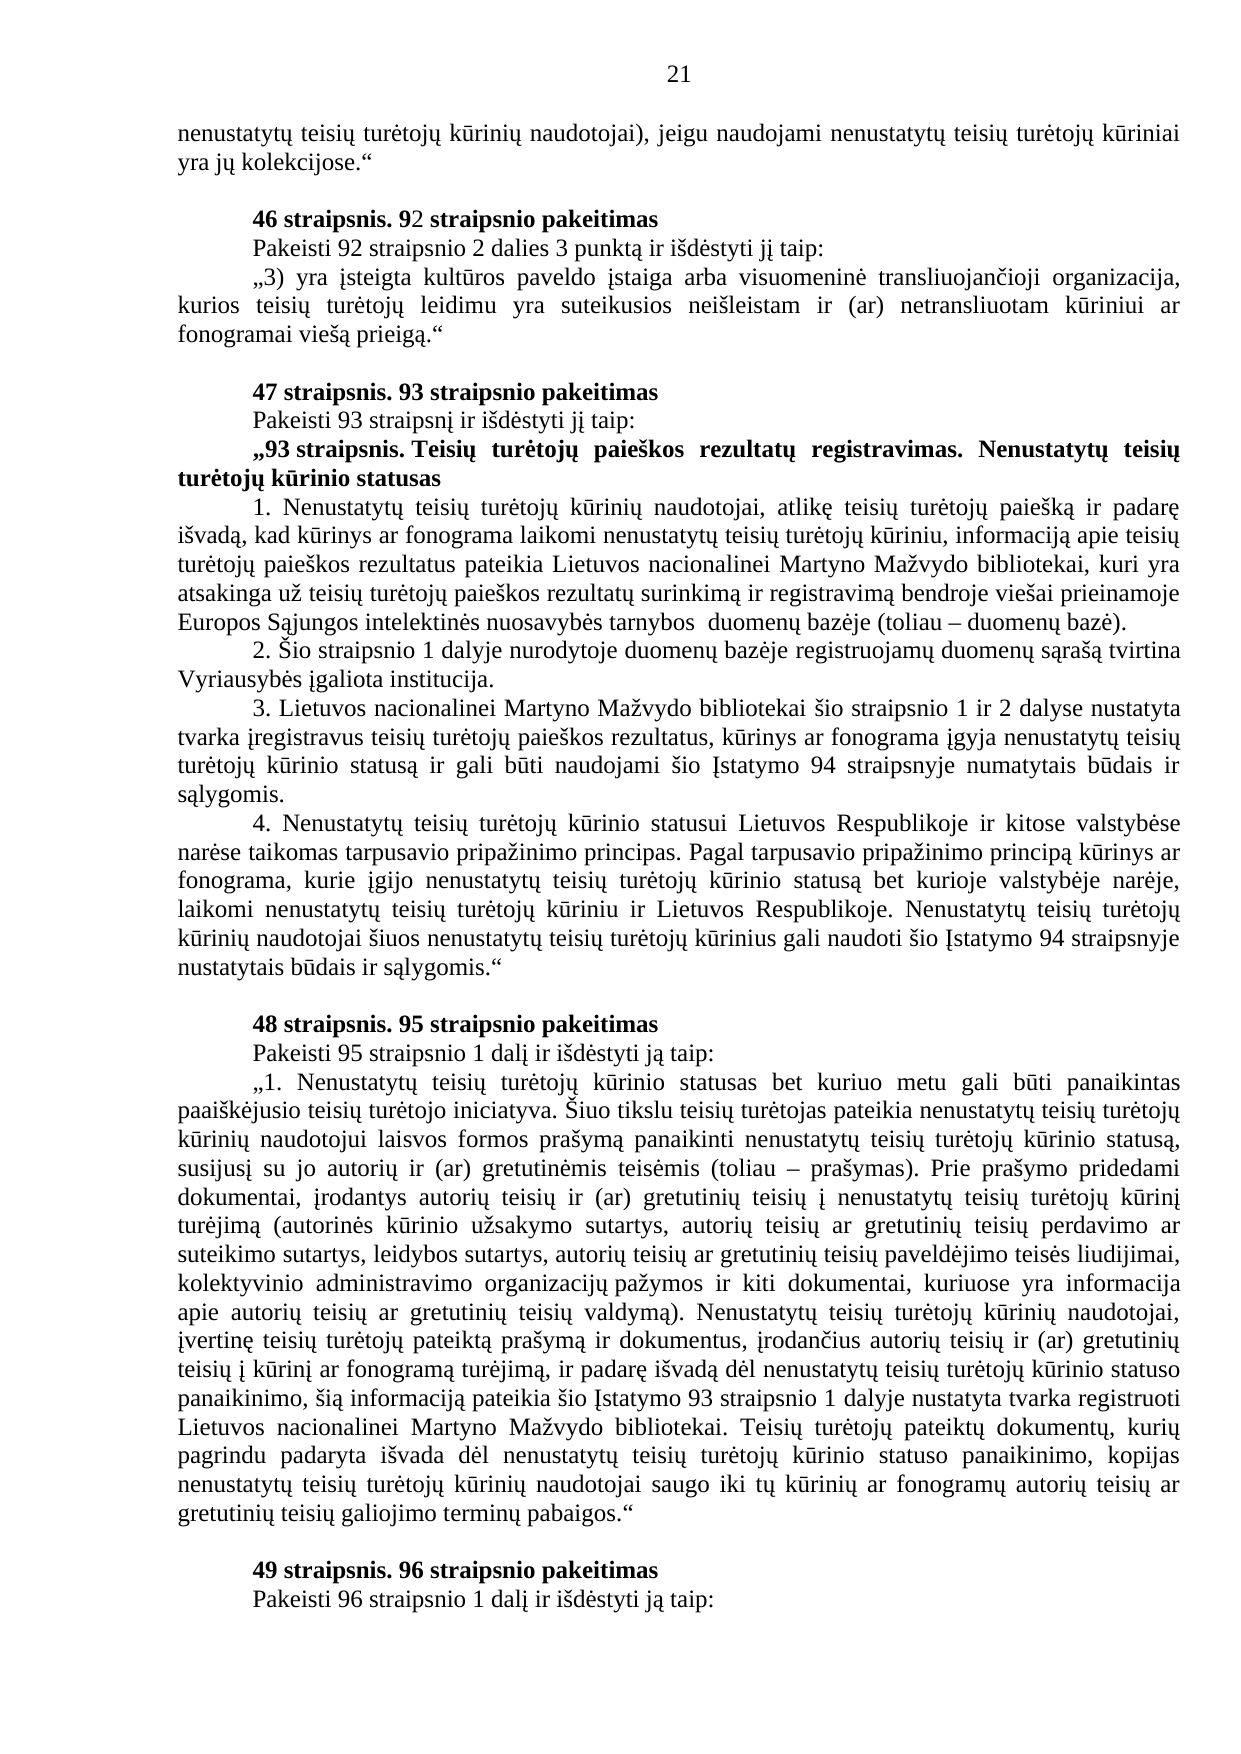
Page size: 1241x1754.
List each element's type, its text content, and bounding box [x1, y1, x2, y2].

text 3. Lietuvos nacionalinei Martyno Mažvydo bibliotekai šio straipsnio 1 ir 2 dalyse nustatyta tvarka įregistravus teisių turėtojų paieškos rezultatus, kūrinys ar fonograma įgyja nenustatytų teisių turėtojų kūrinio statusą ir gali būti naudojami šio Įstatymo 94 straipsnyje numatytais būdais ir sąlygomis. [177, 693, 1181, 808]
text nenustatytų teisių turėtojų kūrinių naudotojai), jeigu naudojami nenustatytų teisių turėtojų kūriniai yra jų kolekcijose.“ [177, 118, 1181, 176]
text „1. Nenustatytų teisių turėtojų kūrinio statusas bet kuriuo metu gali būti panaikintas paaiškėjusio teisių turėtojo iniciatyva. Šiuo tikslu teisių turėtojas pateikia nenustatytų teisių turėtojų kūrinių naudotojui laisvos formos prašymą panaikinti nenustatytų teisių turėtojų kūrinio statusą, susijusį su jo autorių ir (ar) gretutinėmis teisėmis (toliau – prašymas). Prie prašymo pridedami dokumentai, įrodantys autorių teisių ir (ar) gretutinių teisių į nenustatytų teisių turėtojų kūrinį turėjimą (autorinės kūrinio užsakymo sutartys, autorių teisių ar gretutinių teisių perdavimo ar suteikimo sutartys, leidybos sutartys, autorių teisių ar gretutinių teisių paveldėjimo teisės liudijimai, kolektyvinio administravimo organizacijų pažymos ir kiti dokumentai, kuriuose yra informacija apie autorių teisių ar gretutinių teisių valdymą). Nenustatytų teisių turėtojų kūrinių naudotojai, įvertinę teisių turėtojų pateiktą prašymą ir dokumentus, įrodančius autorių teisių ir (ar) gretutinių teisių į kūrinį ar fonogramą turėjimą, ir padarę išvadą dėl nenustatytų teisių turėtojų kūrinio statuso panaikinimo, šią informaciją pateikia šio Įstatymo 93 straipsnio 1 dalyje nustatyta tvarka registruoti Lietuvos nacionalinei Martyno Mažvydo bibliotekai. Teisių turėtojų pateiktų dokumentų, kurių pagrindu padaryta išvada dėl nenustatytų teisių turėtojų kūrinio statuso panaikinimo, kopijas nenustatytų teisių turėtojų kūrinių naudotojai saugo iki tų kūrinių ar fonogramų autorių teisių ar gretutinių teisių galiojimo terminų pabaigos.“ [177, 1067, 1181, 1527]
text „3) yra įsteigta kultūros paveldo įstaiga arba visuomeninė transliuojančioji organizacija, kurios teisių turėtojų leidimu yra suteikusios neišleistam ir (ar) netransliuotam kūriniui ar fonogramai viešą prieigą.“ [177, 262, 1181, 348]
text 1. Nenustatytų teisių turėtojų kūrinių naudotojai, atlikę teisių turėtojų paiešką ir padarę išvadą, kad kūrinys ar fonograma laikomi nenustatytų teisių turėtojų kūriniu, informaciją apie teisių turėtojų paieškos rezultatus pateikia Lietuvos nacionalinei Martyno Mažvydo bibliotekai, kuri yra atsakinga už teisių turėtojų paieškos rezultatų surinkimą ir registravimą bendroje viešai prieinamoje Europos Sąjungos intelektinės nuosavybės tarnybos duomenų bazėje (toliau – duomenų bazė). [177, 492, 1181, 636]
text Pakeisti 92 straipsnio 2 dalies 3 punktą ir išdėstyti jį taip: [177, 233, 1181, 262]
text 49 straipsnis. 96 straipsnio pakeitimas [177, 1556, 1181, 1584]
text Pakeisti 96 straipsnio 1 dalį ir išdėstyti ją taip: [177, 1584, 1181, 1613]
text 2. Šio straipsnio 1 dalyje nurodytoje duomenų bazėje registruojamų duomenų sąrašą tvirtina Vyriausybės įgaliota institucija. [177, 636, 1181, 693]
text 47 straipsnis. 93 straipsnio pakeitimas [177, 377, 1181, 406]
text 4. Nenustatytų teisių turėtojų kūrinio statusui Lietuvos Respublikoje ir kitose valstybėse narėse taikomas tarpusavio pripažinimo principas. Pagal tarpusavio pripažinimo principą kūrinys ar fonograma, kurie įgijo nenustatytų teisių turėtojų kūrinio statusą bet kurioje valstybėje narėje, laikomi nenustatytų teisių turėtojų kūriniu ir Lietuvos Respublikoje. Nenustatytų teisių turėtojų kūrinių naudotojai šiuos nenustatytų teisių turėtojų kūrinius gali naudoti šio Įstatymo 94 straipsnyje nustatytais būdais ir sąlygomis.“ [177, 808, 1181, 981]
text „93 straipsnis. Teisių turėtojų paieškos rezultatų registravimas. Nenustatytų teisių turėtojų kūrinio statusas [177, 434, 1181, 492]
text Pakeisti 93 straipsnį ir išdėstyti jį taip: [252, 406, 1181, 434]
text Pakeisti 95 straipsnio 1 dalį ir išdėstyti ją taip: [177, 1038, 1181, 1067]
text 48 straipsnis. 95 straipsnio pakeitimas [177, 1009, 1181, 1038]
text 46 straipsnis. 92 straipsnio pakeitimas [177, 204, 1181, 233]
